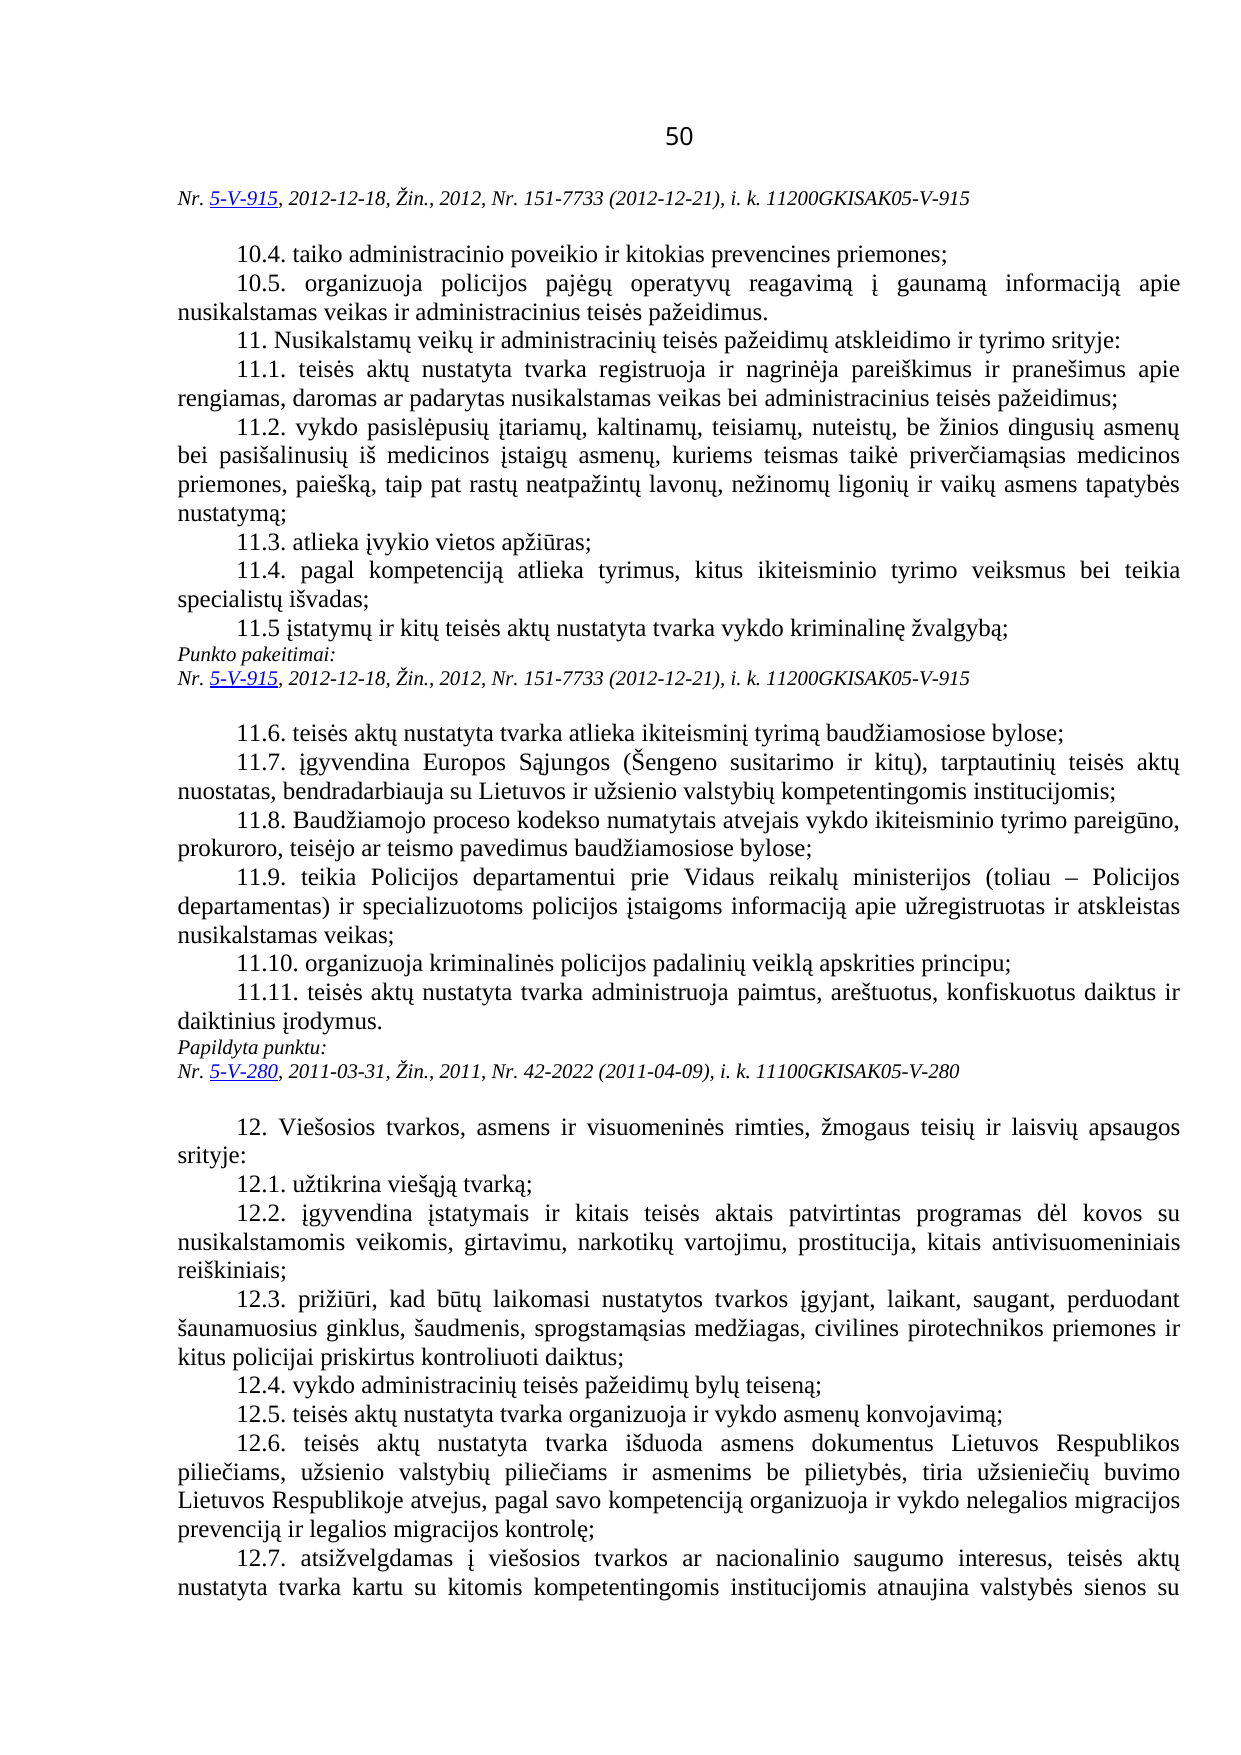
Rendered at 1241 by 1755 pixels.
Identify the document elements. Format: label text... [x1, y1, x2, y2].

text 11.5 įstatymų ir kitų teisės aktų nustatyta tvarka vykdo kriminalinę žvalgybą; [177, 613, 1181, 642]
text Nr. 5-V-915, 2012-12-18, Žin., 2012, Nr. 151-7733 (2012-12-21), i. k. 11200GKISAK05-V-915 [177, 666, 1181, 690]
text 11.2. vykdo pasislėpusių įtariamų, kaltinamų, teisiamų, nuteistų, be žinios dingusių asmenų bei pasišalinusių iš medicinos įstaigų asmenų, kuriems teismas taikė priverčiamąsias medicinos priemones, paiešką, taip pat rastų neatpažintų lavonų, nežinomų ligonių ir vaikų asmens tapatybės nustatymą; [177, 412, 1181, 527]
text 12.7. atsižvelgdamas į viešosios tvarkos ar nacionalinio saugumo interesus, teisės aktų nustatyta tvarka kartu su kitomis kompetentingomis institucijomis atnaujina valstybės sienos su [177, 1543, 1181, 1600]
text 11.6. teisės aktų nustatyta tvarka atlieka ikiteisminį tyrimą baudžiamosiose bylose; [177, 718, 1181, 747]
text Nr. 5-V-280, 2011-03-31, Žin., 2011, Nr. 42-2022 (2011-04-09), i. k. 11100GKISAK05-V-280 [177, 1059, 1181, 1083]
text 11.3. atlieka įvykio vietos apžiūras; [177, 527, 1181, 555]
text 12.2. įgyvendina įstatymais ir kitais teisės aktais patvirtintas programas dėl kovos su nusikalstamomis veikomis, girtavimu, narkotikų vartojimu, prostitucija, kitais antivisuomeniniais reiškiniais; [177, 1198, 1181, 1284]
text 11.10. organizuoja kriminalinės policijos padalinių veiklą apskrities principu; [177, 948, 1181, 977]
text Punkto pakeitimai: [177, 642, 1181, 666]
text 11.8. Baudžiamojo proceso kodekso numatytais atvejais vykdo ikiteisminio tyrimo pareigūno, prokuroro, teisėjo ar teismo pavedimus baudžiamosiose bylose; [177, 805, 1181, 862]
text 10.5. organizuoja policijos pajėgų operatyvų reagavimą į gaunamą informaciją apie nusikalstamas veikas ir administracinius teisės pažeidimus. [177, 268, 1181, 325]
text 10.4. taiko administracinio poveikio ir kitokias prevencines priemones; [177, 239, 1181, 268]
text 12.6. teisės aktų nustatyta tvarka išduoda asmens dokumentus Lietuvos Respublikos piliečiams, užsienio valstybių piliečiams ir asmenims be pilietybės, tiria užsieniečių buvimo Lietuvos Respublikoje atvejus, pagal savo kompetenciją organizuoja ir vykdo nelegalios migracijos prevenciją ir legalios migracijos kontrolę; [177, 1428, 1181, 1543]
text 11.1. teisės aktų nustatyta tvarka registruoja ir nagrinėja pareiškimus ir pranešimus apie rengiamas, daromas ar padarytas nusikalstamas veikas bei administracinius teisės pažeidimus; [177, 354, 1181, 412]
text 12. Viešosios tvarkos, asmens ir visuomeninės rimties, žmogaus teisių ir laisvių apsaugos srityje: [177, 1112, 1181, 1169]
text 12.5. teisės aktų nustatyta tvarka organizuoja ir vykdo asmenų konvojavimą; [177, 1399, 1181, 1428]
text 12.1. užtikrina viešąją tvarką; [177, 1169, 1181, 1198]
text 12.3. prižiūri, kad būtų laikomasi nustatytos tvarkos įgyjant, laikant, saugant, perduodant šaunamuosius ginklus, šaudmenis, sprogstamąsias medžiagas, civilines pirotechnikos priemones ir kitus policijai priskirtus kontroliuoti daiktus; [177, 1284, 1181, 1370]
text Nr. 5-V-915, 2012-12-18, Žin., 2012, Nr. 151-7733 (2012-12-21), i. k. 11200GKISAK05-V-915 [177, 186, 1181, 210]
text 11.11. teisės aktų nustatyta tvarka administruoja paimtus, areštuotus, konfiskuotus daiktus ir daiktinius įrodymus. [177, 977, 1181, 1035]
text 11.9. teikia Policijos departamentui prie Vidaus reikalų ministerijos (toliau – Policijos departamentas) ir specializuotoms policijos įstaigoms informaciją apie užregistruotas ir atskleistas nusikalstamas veikas; [177, 862, 1181, 948]
text 11.4. pagal kompetenciją atlieka tyrimus, kitus ikiteisminio tyrimo veiksmus bei teikia specialistų išvadas; [177, 555, 1181, 613]
text 11. Nusikalstamų veikų ir administracinių teisės pažeidimų atskleidimo ir tyrimo srityje: [177, 325, 1181, 354]
text Papildyta punktu: [177, 1035, 1181, 1059]
text 11.7. įgyvendina Europos Sąjungos (Šengeno susitarimo ir kitų), tarptautinių teisės aktų nuostatas, bendradarbiauja su Lietuvos ir užsienio valstybių kompetentingomis institucijomis; [177, 747, 1181, 805]
text 12.4. vykdo administracinių teisės pažeidimų bylų teiseną; [177, 1370, 1181, 1399]
